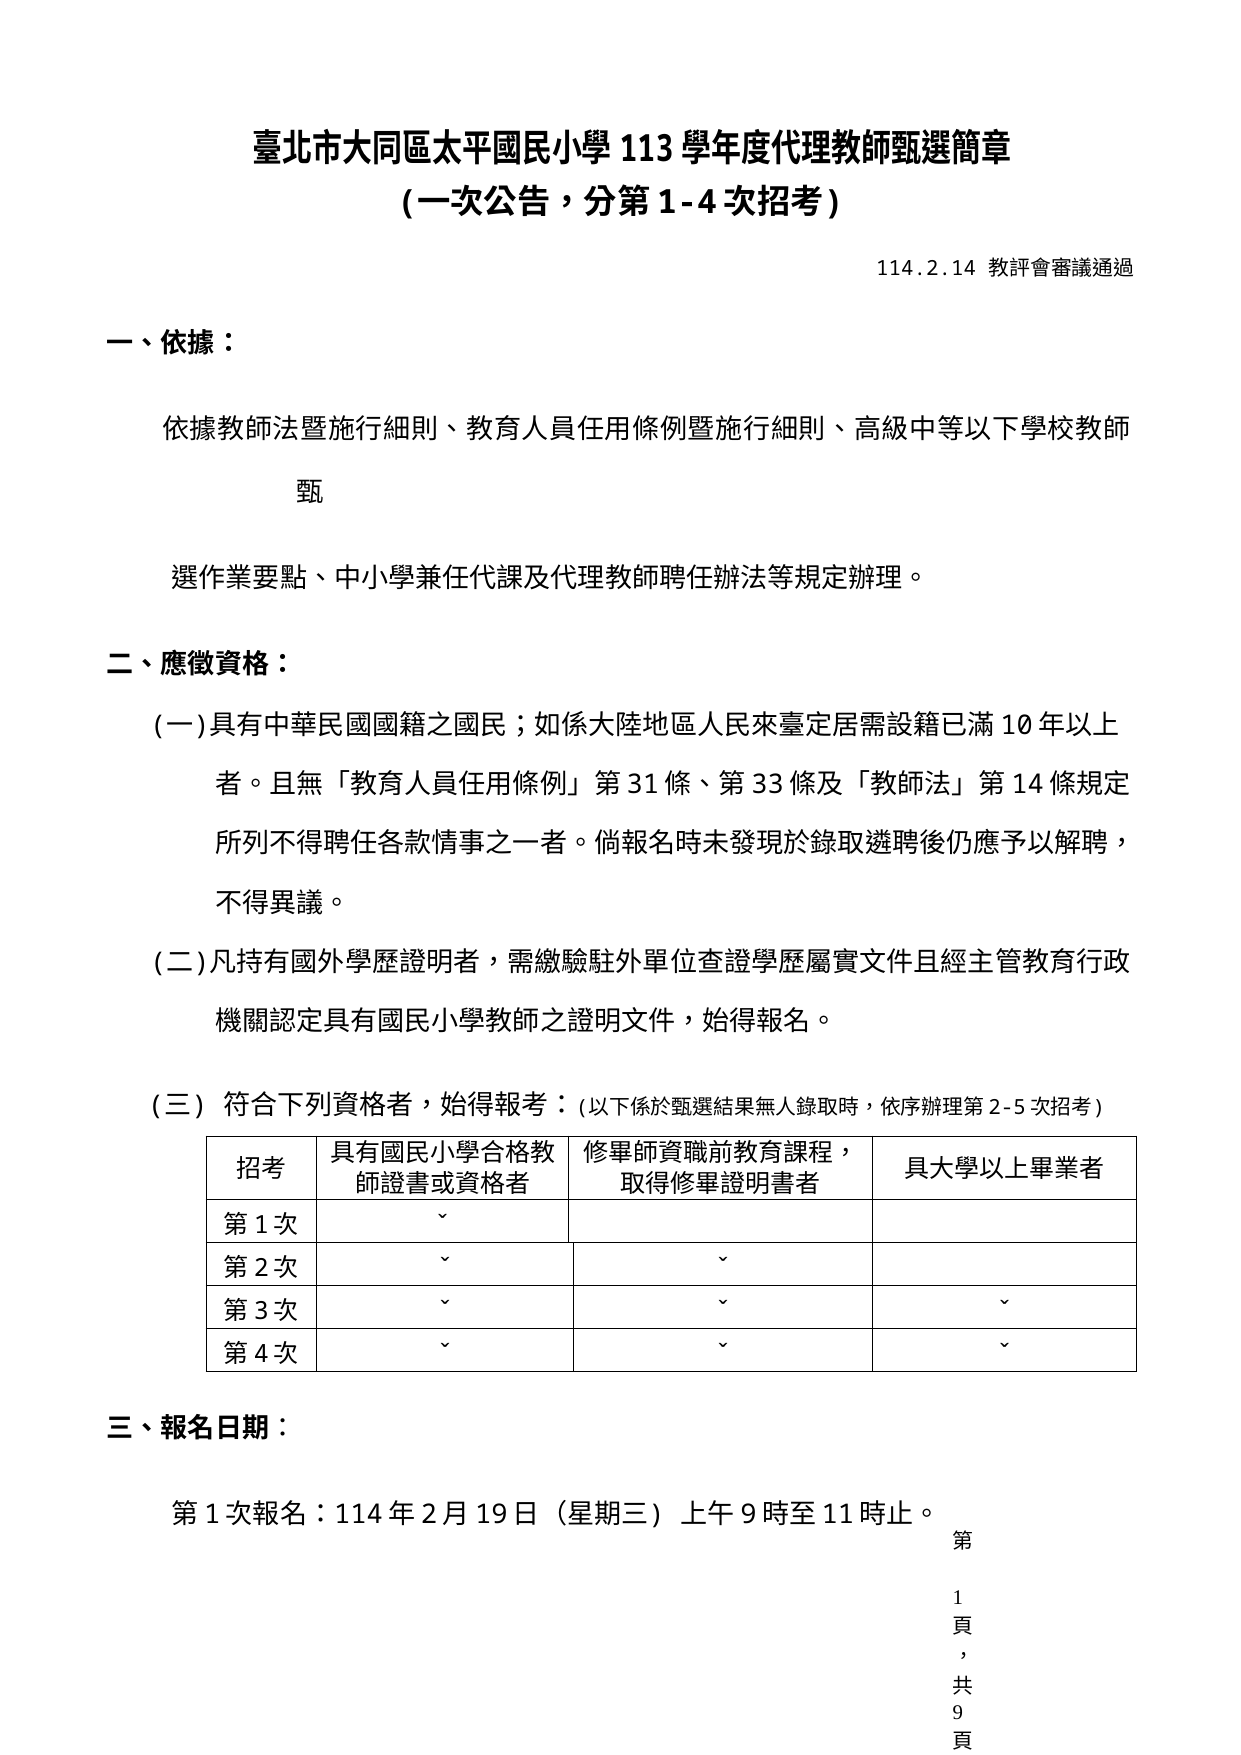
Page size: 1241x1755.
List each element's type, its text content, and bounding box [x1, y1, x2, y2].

text 臺北市大同區太平國民小學113學年度代理教師甄選簡章 [104, 118, 1156, 172]
table_cell [873, 1200, 1136, 1242]
table_cell ˇ [317, 1329, 573, 1371]
table_cell 第1次 [207, 1200, 316, 1242]
text 一、依據： [106, 299, 1134, 361]
table_cell ˇ [574, 1243, 872, 1285]
text (一次公告，分第1-4次招考) [106, 172, 1134, 224]
text 者。且無「教育人員任用條例」第31條、第33條及「教師法」第14條規定 [106, 765, 1134, 801]
table_cell ˇ [574, 1286, 872, 1328]
text 第1次報名：114年2月19日（星期三) 上午9時至11時止。 [106, 1470, 1134, 1533]
table_cell ˇ [574, 1329, 872, 1371]
text 依據教師法暨施行細則、教育人員任用條例暨施行細則、高級中等以下學校教師甄 [106, 385, 1134, 510]
table_cell [569, 1200, 872, 1242]
text 機關認定具有國民小學教師之證明文件，始得報名。 [106, 1002, 1134, 1037]
table_cell 第2次 [207, 1243, 316, 1285]
text 二、應徵資格： [106, 620, 1134, 682]
table_header 具有國民小學合格教師證書或資格者 [317, 1137, 568, 1199]
text 三、報名日期： [106, 1384, 1134, 1446]
text 所列不得聘任各款情事之一者。倘報名時未發現於錄取遴聘後仍應予以解聘， [106, 824, 1134, 860]
table_cell 第4次 [207, 1329, 316, 1371]
table_header 招考 [207, 1137, 316, 1199]
table_cell ˇ [873, 1286, 1136, 1328]
text 不得異議。 [106, 884, 1134, 919]
text 114.2.14 教評會審議通過 [106, 224, 1134, 287]
table_cell ˇ [317, 1200, 568, 1242]
text (三) 符合下列資格者，始得報考：(以下係於甄選結果無人錄取時，依序辦理第2-5次招考) [131, 1061, 1134, 1124]
text (一)具有中華民國國籍之國民；如係大陸地區人民來臺定居需設籍已滿10年以上 [106, 706, 1134, 742]
table_cell ˇ [873, 1329, 1136, 1371]
table_cell ˇ [317, 1286, 573, 1328]
table_cell 第3次 [207, 1286, 316, 1328]
table_cell ˇ [317, 1243, 573, 1285]
table_cell [873, 1243, 1136, 1285]
table_header 修畢師資職前教育課程，取得修畢證明書者 [569, 1137, 872, 1199]
text (二)凡持有國外學歷證明者，需繳驗駐外單位查證學歷屬實文件且經主管教育行政 [106, 943, 1134, 978]
table_header 具大學以上畢業者 [873, 1137, 1136, 1199]
text 選作業要點、中小學兼任代課及代理教師聘任辦法等規定辦理。 [106, 534, 1134, 596]
